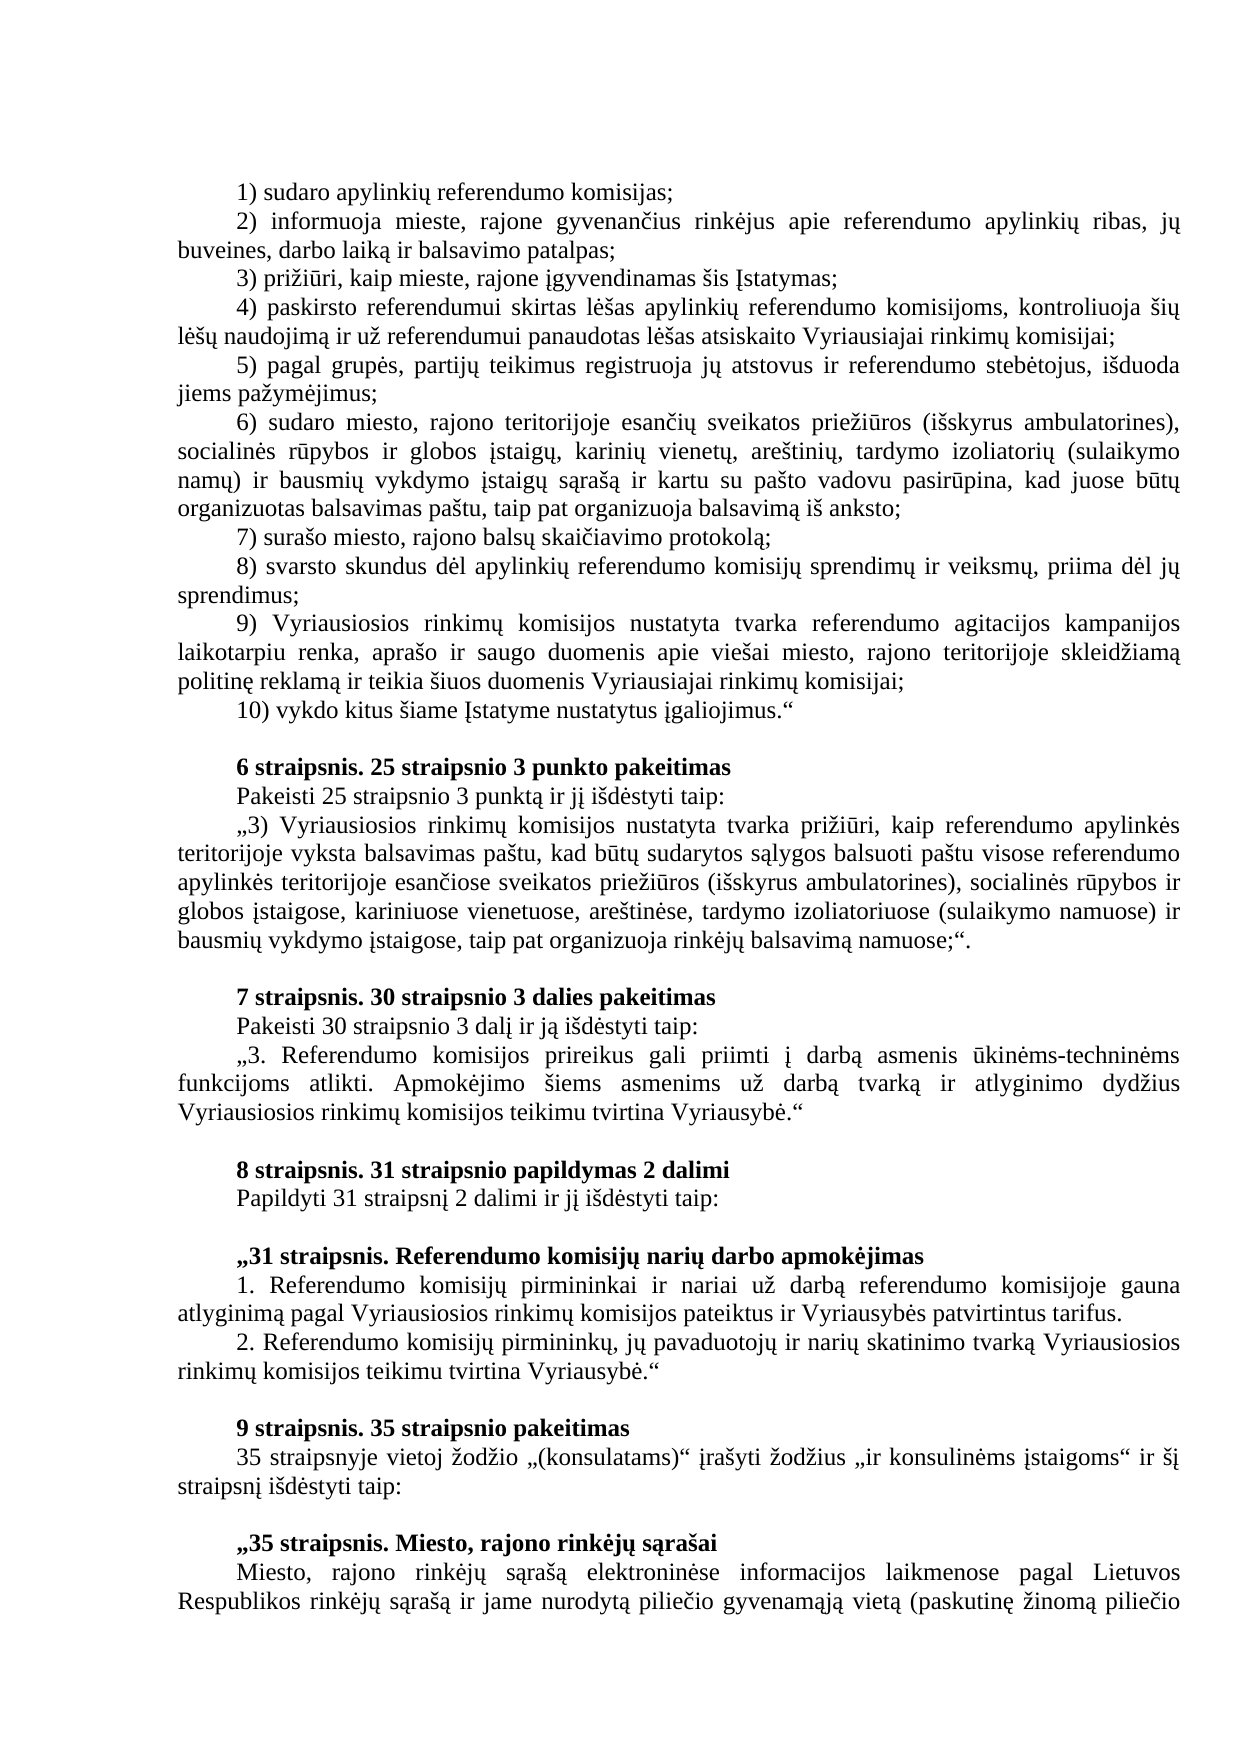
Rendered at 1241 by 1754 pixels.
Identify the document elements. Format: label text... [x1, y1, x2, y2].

text „31 straipsnis. Referendumo komisijų narių darbo apmokėjimas [177, 1241, 1181, 1270]
text 35 straipsnyje vietoj žodžio „(konsulatams)“ įrašyti žodžius „ir konsulinėms įstaigoms“ ir šį straipsnį išdėstyti taip: [177, 1442, 1181, 1500]
text 1. Referendumo komisijų pirmininkai ir nariai už darbą referendumo komisijoje gauna atlyginimą pagal Vyriausiosios rinkimų komisijos pateiktus ir Vyriausybės patvirtintus tarifus. [177, 1270, 1181, 1327]
text Pakeisti 25 straipsnio 3 punktą ir jį išdėstyti taip: [177, 781, 1181, 810]
text 9 straipsnis. 35 straipsnio pakeitimas [177, 1413, 1181, 1442]
text 2) informuoja mieste, rajone gyvenančius rinkėjus apie referendumo apylinkių ribas, jų buveines, darbo laiką ir balsavimo patalpas; [177, 206, 1181, 263]
text 8) svarsto skundus dėl apylinkių referendumo komisijų sprendimų ir veiksmų, priima dėl jų sprendimus; [177, 551, 1181, 608]
text 2. Referendumo komisijų pirmininkų, jų pavaduotojų ir narių skatinimo tvarką Vyriausiosios rinkimų komisijos teikimu tvirtina Vyriausybė.“ [177, 1327, 1181, 1385]
text 7) surašo miesto, rajono balsų skaičiavimo protokolą; [177, 522, 1181, 551]
text 6) sudaro miesto, rajono teritorijoje esančių sveikatos priežiūros (išskyrus ambulatorines), socialinės rūpybos ir globos įstaigų, karinių vienetų, areštinių, tardymo izoliatorių (sulaikymo namų) ir bausmių vykdymo įstaigų sąrašą ir kartu su pašto vadovu pasirūpina, kad juose būtų organizuotas balsavimas paštu, taip pat organizuoja balsavimą iš anksto; [177, 407, 1181, 522]
text 4) paskirsto referendumui skirtas lėšas apylinkių referendumo komisijoms, kontroliuoja šių lėšų naudojimą ir už referendumui panaudotas lėšas atsiskaito Vyriausiajai rinkimų komisijai; [177, 292, 1181, 350]
text 8 straipsnis. 31 straipsnio papildymas 2 dalimi [177, 1155, 1181, 1183]
text „35 straipsnis. Miesto, rajono rinkėjų sąrašai [177, 1528, 1181, 1557]
text 9) Vyriausiosios rinkimų komisijos nustatyta tvarka referendumo agitacijos kampanijos laikotarpiu renka, aprašo ir saugo duomenis apie viešai miesto, rajono teritorijoje skleidžiamą politinę reklamą ir teikia šiuos duomenis Vyriausiajai rinkimų komisijai; [177, 608, 1181, 695]
text „3) Vyriausiosios rinkimų komisijos nustatyta tvarka prižiūri, kaip referendumo apylinkės teritorijoje vyksta balsavimas paštu, kad būtų sudarytos sąlygos balsuoti paštu visose referendumo apylinkės teritorijoje esančiose sveikatos priežiūros (išskyrus ambulatorines), socialinės rūpybos ir globos įstaigose, kariniuose vienetuose, areštinėse, tardymo izoliatoriuose (sulaikymo namuose) ir bausmių vykdymo įstaigose, taip pat organizuoja rinkėjų balsavimą namuose;“. [177, 810, 1181, 953]
text 5) pagal grupės, partijų teikimus registruoja jų atstovus ir referendumo stebėtojus, išduoda jiems pažymėjimus; [177, 350, 1181, 407]
text 7 straipsnis. 30 straipsnio 3 dalies pakeitimas [177, 982, 1181, 1011]
text Miesto, rajono rinkėjų sąrašą elektroninėse informacijos laikmenose pagal Lietuvos Respublikos rinkėjų sąrašą ir jame nurodytą piliečio gyvenamąją vietą (paskutinę žinomą piliečio [177, 1557, 1181, 1615]
text Papildyti 31 straipsnį 2 dalimi ir jį išdėstyti taip: [177, 1183, 1181, 1212]
text 10) vykdo kitus šiame Įstatyme nustatytus įgaliojimus.“ [177, 695, 1181, 723]
text Pakeisti 30 straipsnio 3 dalį ir ją išdėstyti taip: [177, 1011, 1181, 1040]
text 1) sudaro apylinkių referendumo komisijas; [177, 177, 1181, 206]
text „3. Referendumo komisijos prireikus gali priimti į darbą asmenis ūkinėms-techninėms funkcijoms atlikti. Apmokėjimo šiems asmenims už darbą tvarką ir atlyginimo dydžius Vyriausiosios rinkimų komisijos teikimu tvirtina Vyriausybė.“ [177, 1040, 1181, 1126]
text 3) prižiūri, kaip mieste, rajone įgyvendinamas šis Įstatymas; [177, 263, 1181, 292]
text 6 straipsnis. 25 straipsnio 3 punkto pakeitimas [177, 752, 1181, 781]
